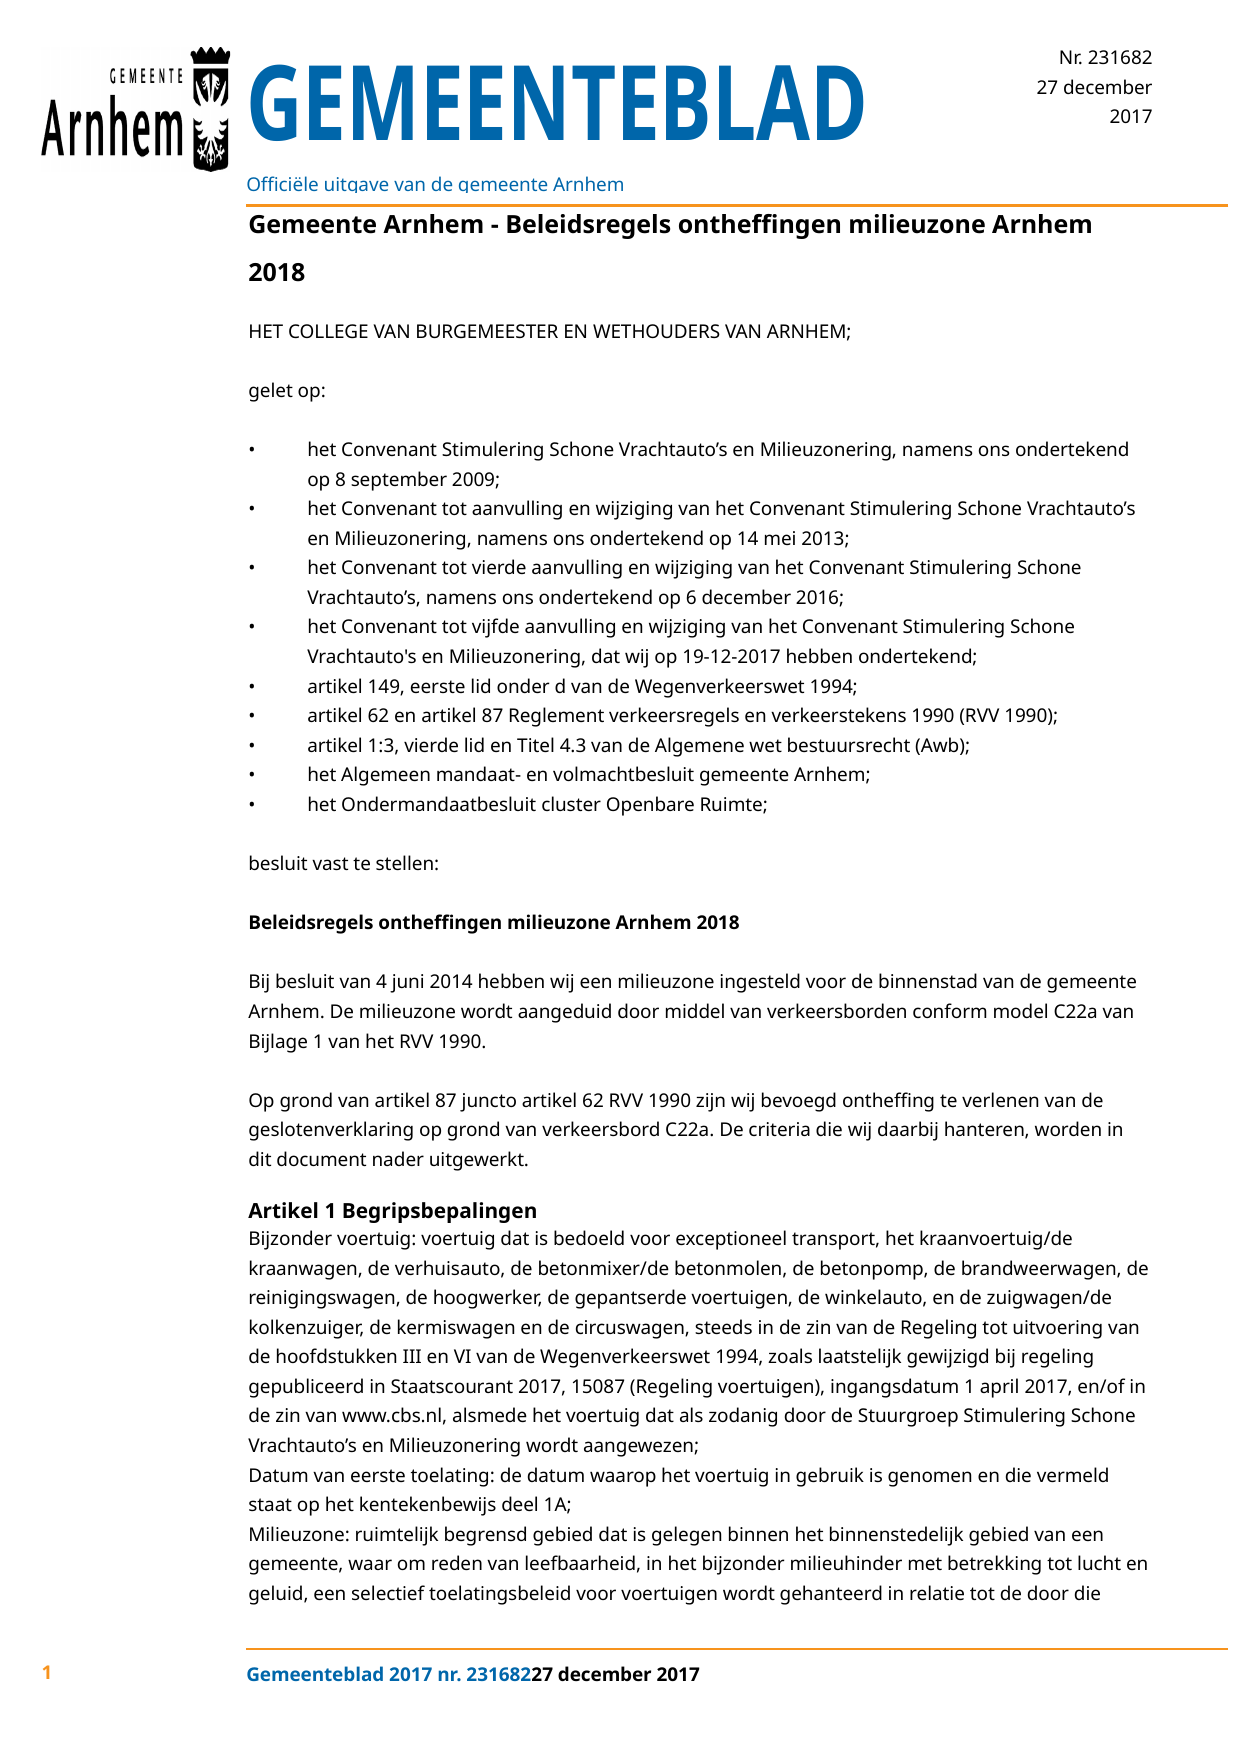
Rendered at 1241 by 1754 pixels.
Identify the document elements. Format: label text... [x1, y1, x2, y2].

list het Convenant tot aanvulling en wijziging van het Convenant Stimulering Schone Vrachtauto’s en Milieuzonering, namens ons ondertekend op 14 mei 2013; [248, 495, 1152, 551]
list het Ondermandaatbesluit cluster Openbare Ruimte; [248, 791, 1152, 817]
list het Convenant tot vijfde aanvulling en wijziging van het Convenant Stimulering Schone Vrachtauto's en Milieuzonering, dat wij op 19-12-2017 hebben ondertekend; [248, 614, 1152, 669]
text Op grond van artikel 87 juncto artikel 62 RVV 1990 zijn wij bevoegd ontheffing te verlenen van de geslotenverklaring op grond van verkeersbord C22a. De criteria die wij daarbij hanteren, worden in dit document nader uitgewerkt. [248, 1087, 1152, 1172]
list het Convenant tot vierde aanvulling en wijziging van het Convenant Stimulering Schone Vrachtauto’s, namens ons ondertekend op 6 december 2016; [248, 554, 1152, 610]
text Gemeente Arnhem - Beleidsregels ontheffingen milieuzone Arnhem 2018 [248, 207, 1152, 288]
text Bij besluit van 4 juni 2014 hebben wij een milieuzone ingesteld voor de binnenstad van de gemeente Arnhem. De milieuzone wordt aangeduid door middel van verkeersborden conform model C22a van Bijlage 1 van het RVV 1990. [248, 969, 1152, 1054]
list artikel 149, eerste lid onder d van de Wegenverkeerswet 1994; [248, 673, 1152, 699]
text besluit vast te stellen: [248, 850, 1152, 876]
text Beleidsregels ontheffingen milieuzone Arnhem 2018 [248, 909, 1152, 935]
text Datum van eerste toelating: de datum waarop het voertuig in gebruik is genomen en die vermeld staat op het kentekenbewijs deel 1A; [248, 1462, 1152, 1517]
picture [41, 47, 231, 172]
text HET COLLEGE VAN BURGEMEESTER EN WETHOUDERS VAN ARNHEM; [248, 318, 1152, 344]
text Artikel 1 Begripsbepalingen [248, 1197, 1152, 1225]
text gelet op: [248, 377, 1152, 403]
list het Convenant Stimulering Schone Vrachtauto’s en Milieuzonering, namens ons ondertekend op 8 september 2009; [248, 436, 1152, 492]
list artikel 1:3, vierde lid en Titel 4.3 van de Algemene wet bestuursrecht (Awb); [248, 732, 1152, 758]
list het Algemeen mandaat- en volmachtbesluit gemeente Arnhem; [248, 762, 1152, 787]
list artikel 62 en artikel 87 Reglement verkeersregels en verkeerstekens 1990 (RVV 1990); [248, 702, 1152, 728]
text Bijzonder voertuig: voertuig dat is bedoeld voor exceptioneel transport, het kraanvoertuig/de kraanwagen, de verhuisauto, de betonmixer/de betonmolen, de betonpomp, de brandweerwagen, de reinigingswagen, de hoogwerker, de gepantserde voertuigen, de winkelauto, en de zuigwagen/de kolkenzuiger, de kermiswagen en de circuswagen, steeds in de zin van de Regeling tot uitvoering van de hoofdstukken III en VI van de Wegenverkeerswet 1994, zoals laatstelijk gewijzigd bij regeling gepubliceerd in Staatscourant 2017, 15087 (Regeling voertuigen), ingangsdatum 1 april 2017, en/of in de zin van www.cbs.nl, alsmede het voertuig dat als zodanig door de Stuurgroep Stimulering Schone Vrachtauto’s en Milieuzonering wordt aangewezen; [248, 1225, 1152, 1458]
text Milieuzone: ruimtelijk begrensd gebied dat is gelegen binnen het binnenstedelijk gebied van een gemeente, waar om reden van leefbaarheid, in het bijzonder milieuhinder met betrekking tot lucht en geluid, een selectief toelatingsbeleid voor voertuigen wordt gehanteerd in relatie tot de door die [248, 1521, 1152, 1606]
